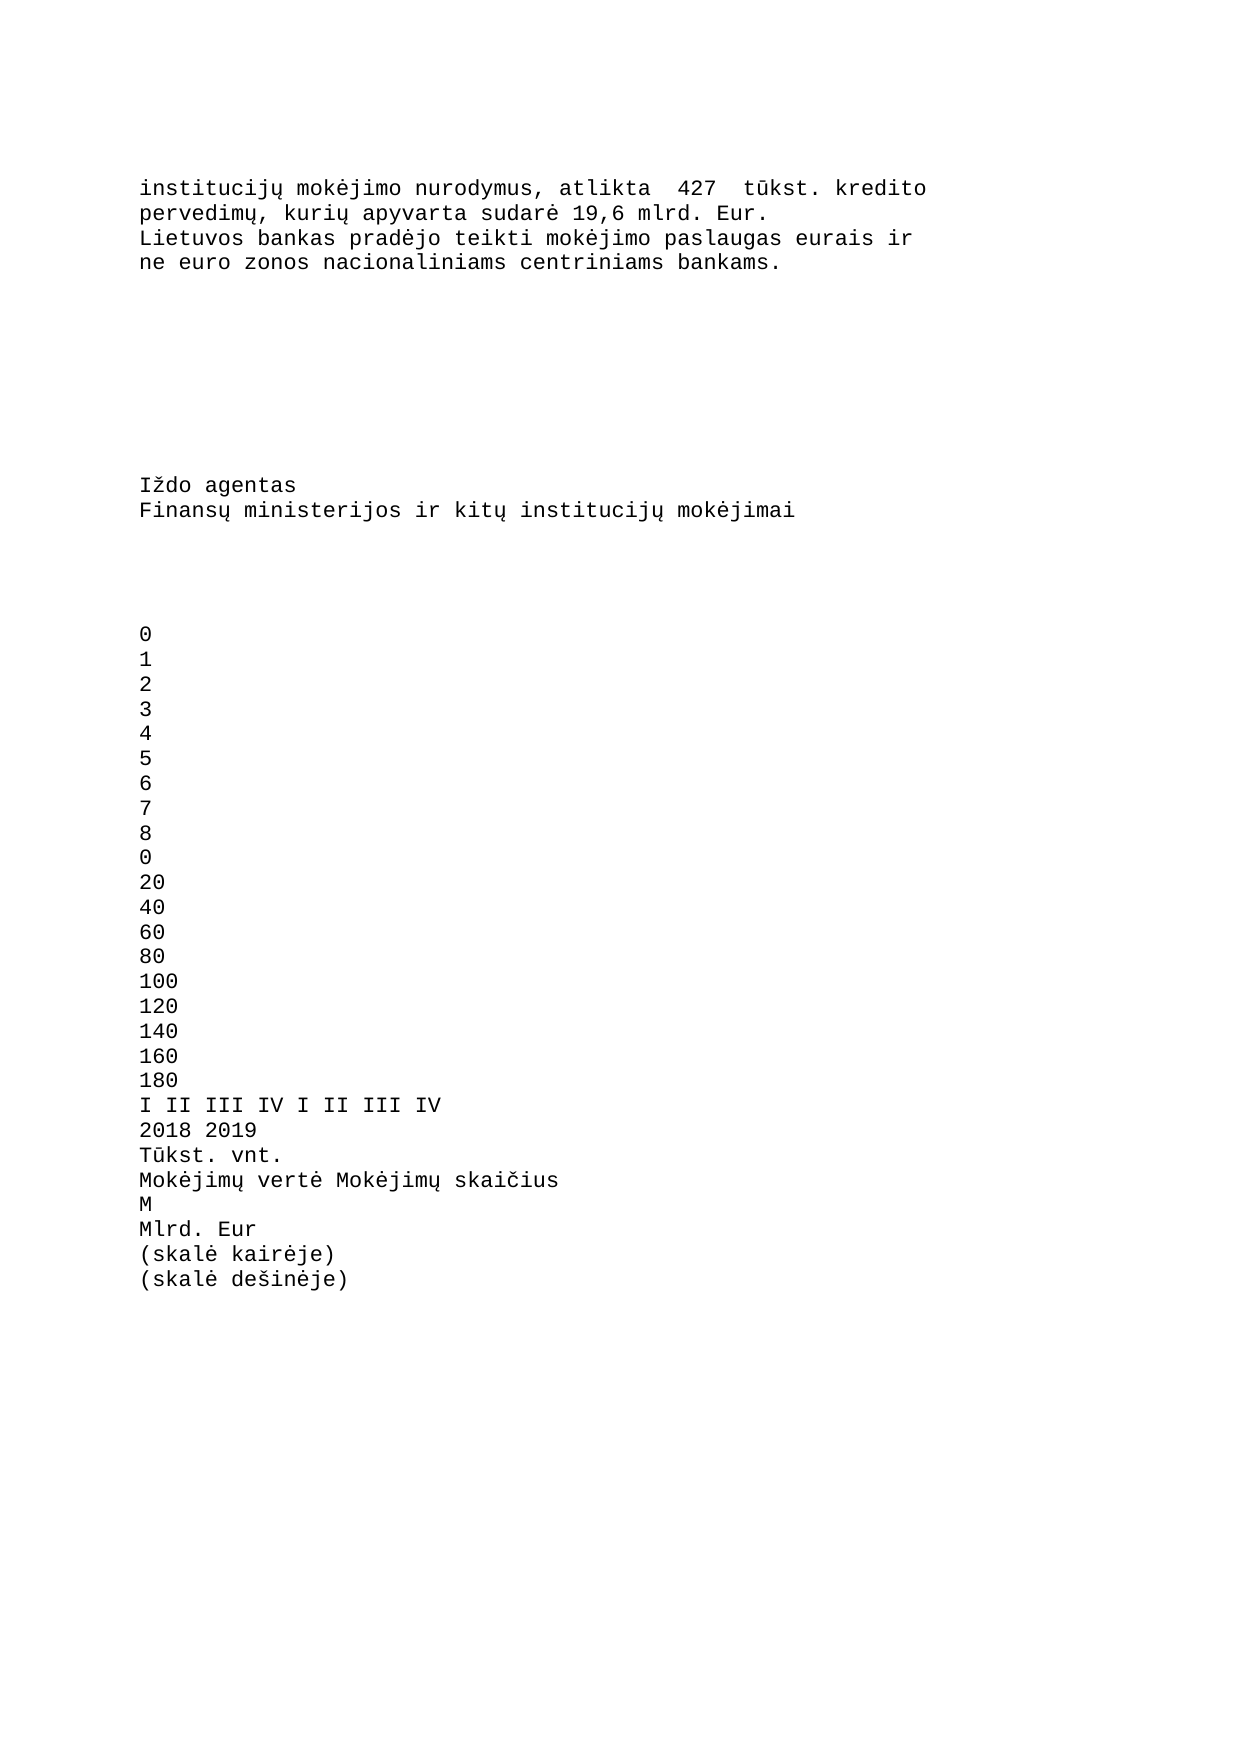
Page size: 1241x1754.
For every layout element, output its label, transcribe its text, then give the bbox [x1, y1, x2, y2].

text Tūkst. vnt. [139, 1144, 1101, 1169]
text ne euro zonos nacionaliniams centriniams bankams. [139, 252, 1101, 276]
text institucijų mokėjimo nurodymus, atlikta 427 tūkst. kredito [139, 177, 1101, 202]
text 40 [139, 896, 1101, 921]
text Iždo agentas [139, 475, 1101, 499]
text 8 [139, 822, 1101, 847]
text 80 [139, 946, 1101, 971]
text Finansų ministerijos ir kitų institucijų mokėjimai [139, 499, 1101, 524]
text 100 [139, 971, 1101, 995]
text 20 [139, 871, 1101, 896]
text 7 [139, 797, 1101, 822]
text pervedimų, kurių apyvarta sudarė 19,6 mlrd. Eur. [139, 202, 1101, 227]
text 180 [139, 1070, 1101, 1094]
text 0 [139, 623, 1101, 648]
text 2018 2019 [139, 1119, 1101, 1144]
text 1 [139, 648, 1101, 673]
text 0 [139, 847, 1101, 871]
text 6 [139, 772, 1101, 797]
text 140 [139, 1020, 1101, 1045]
text Mokėjimų vertė Mokėjimų skaičius [139, 1169, 1101, 1194]
text (skalė dešinėje) [139, 1268, 1101, 1293]
text 4 [139, 723, 1101, 747]
text 5 [139, 747, 1101, 772]
text 60 [139, 921, 1101, 946]
text Mlrd. Eur [139, 1218, 1101, 1243]
text 2 [139, 673, 1101, 698]
text 160 [139, 1045, 1101, 1070]
text 120 [139, 995, 1101, 1020]
text M [139, 1194, 1101, 1218]
text 3 [139, 698, 1101, 723]
text Lietuvos bankas pradėjo teikti mokėjimo paslaugas eurais ir [139, 227, 1101, 252]
text I II III IV I II III IV [139, 1094, 1101, 1119]
text (skalė kairėje) [139, 1243, 1101, 1268]
